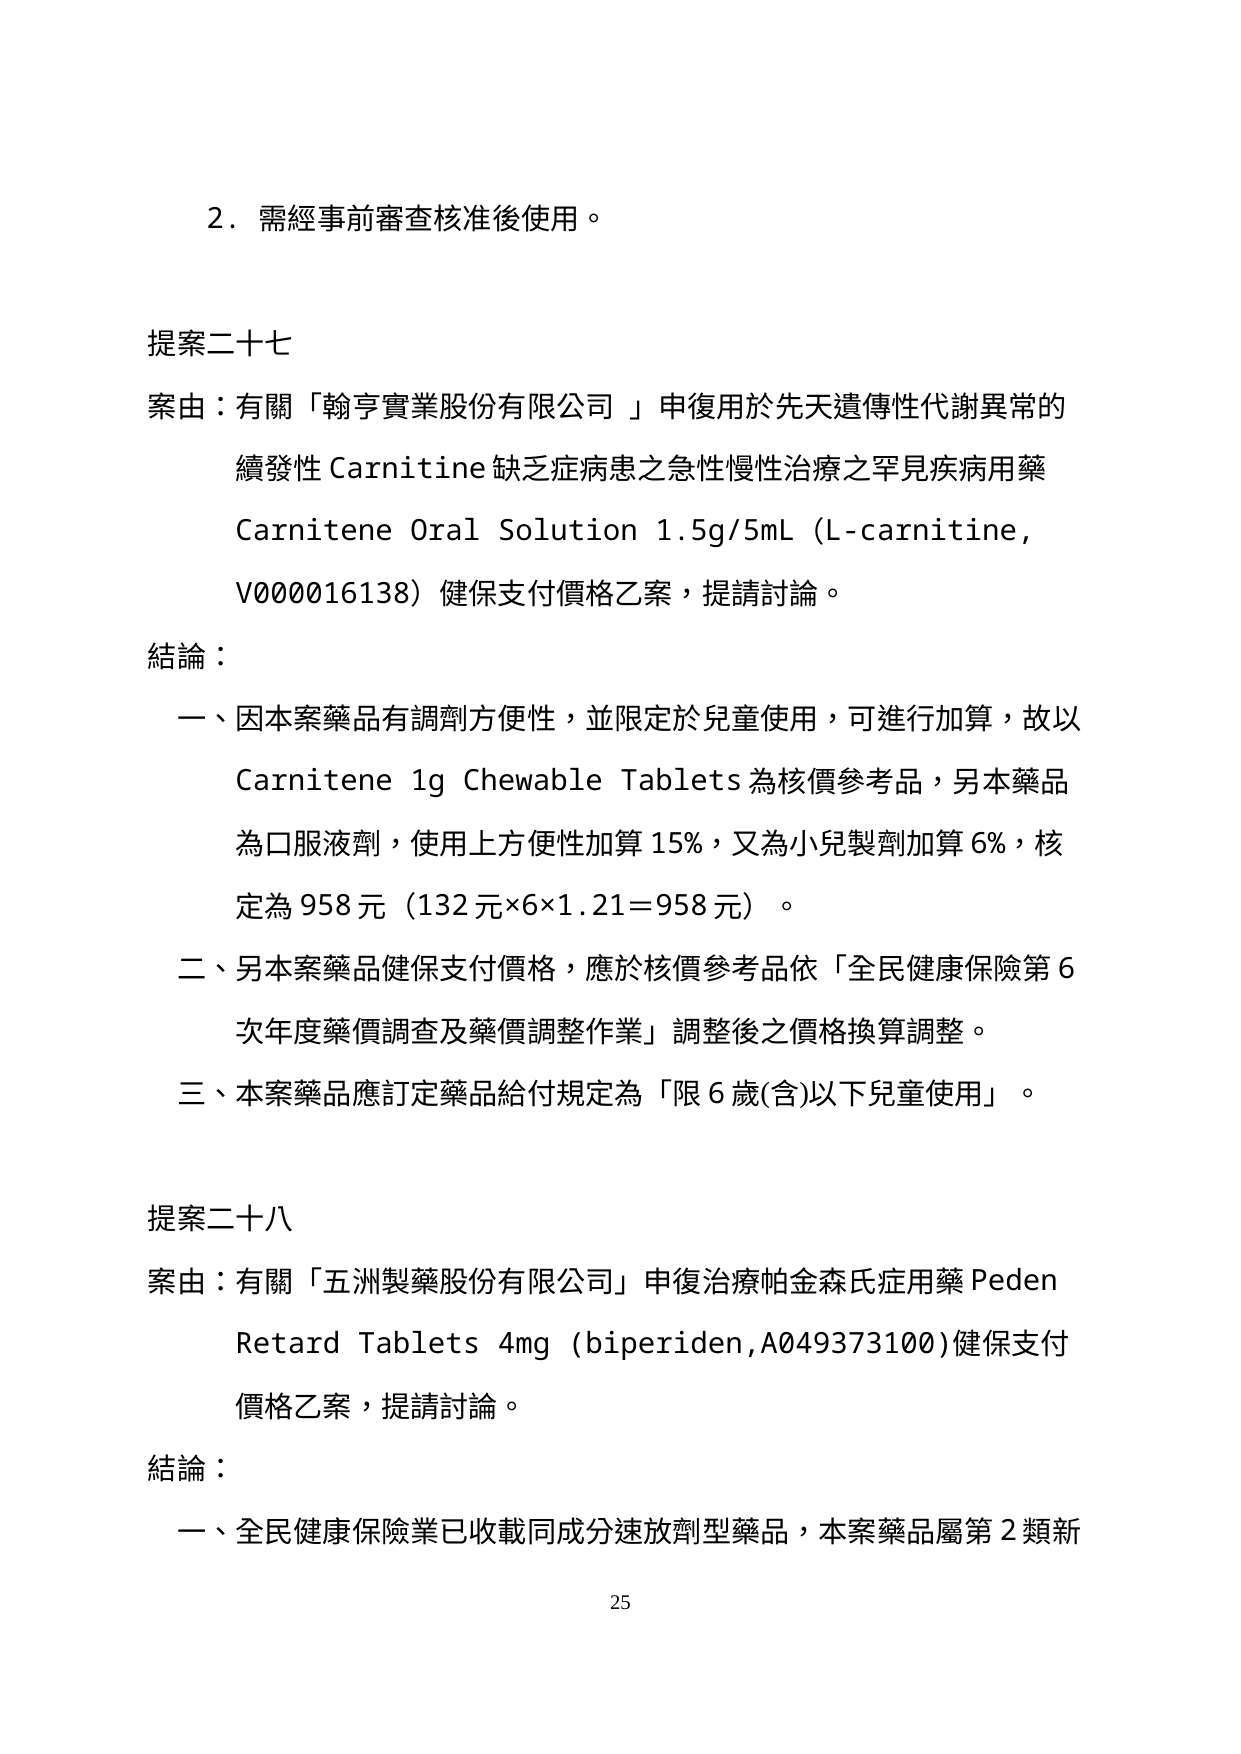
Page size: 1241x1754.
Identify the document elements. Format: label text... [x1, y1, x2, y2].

text 結論： [148, 1425, 1092, 1488]
text 三、本案藥品應訂定藥品給付規定為「限6歲(含)以下兒童使用」。 [177, 1050, 1092, 1113]
text 2. 需經事前審查核准後使用。 [148, 175, 1092, 238]
text 案由：有關「翰亨實業股份有限公司 」申復用於先天遺傳性代謝異常的續發性Carnitine缺乏症病患之急性慢性治療之罕見疾病用藥Carnitene Oral Solution 1.5g/5mL（L-carnitine, V000016138）健保支付價格乙案，提請討論。 [148, 363, 1092, 613]
text 提案二十八 [148, 1175, 1092, 1238]
text 案由：有關「五洲製藥股份有限公司」申復治療帕金森氏症用藥Peden Retard Tablets 4mg (biperiden,A049373100)健保支付價格乙案，提請討論。 [148, 1238, 1092, 1425]
text 提案二十七 [148, 300, 1092, 363]
text 一、因本案藥品有調劑方便性，並限定於兒童使用，可進行加算，故以Carnitene 1g Chewable Tablets為核價參考品，另本藥品為口服液劑，使用上方便性加算15%，又為小兒製劑加算6%，核定為958元（132元×6×1.21＝958元）。 [177, 675, 1092, 925]
text 一、全民健康保險業已收載同成分速放劑型藥品，本案藥品屬第2類新 [177, 1488, 1092, 1550]
text 結論： [148, 613, 1092, 675]
text 二、另本案藥品健保支付價格，應於核價參考品依「全民健康保險第6次年度藥價調查及藥價調整作業」調整後之價格換算調整。 [177, 925, 1092, 1050]
